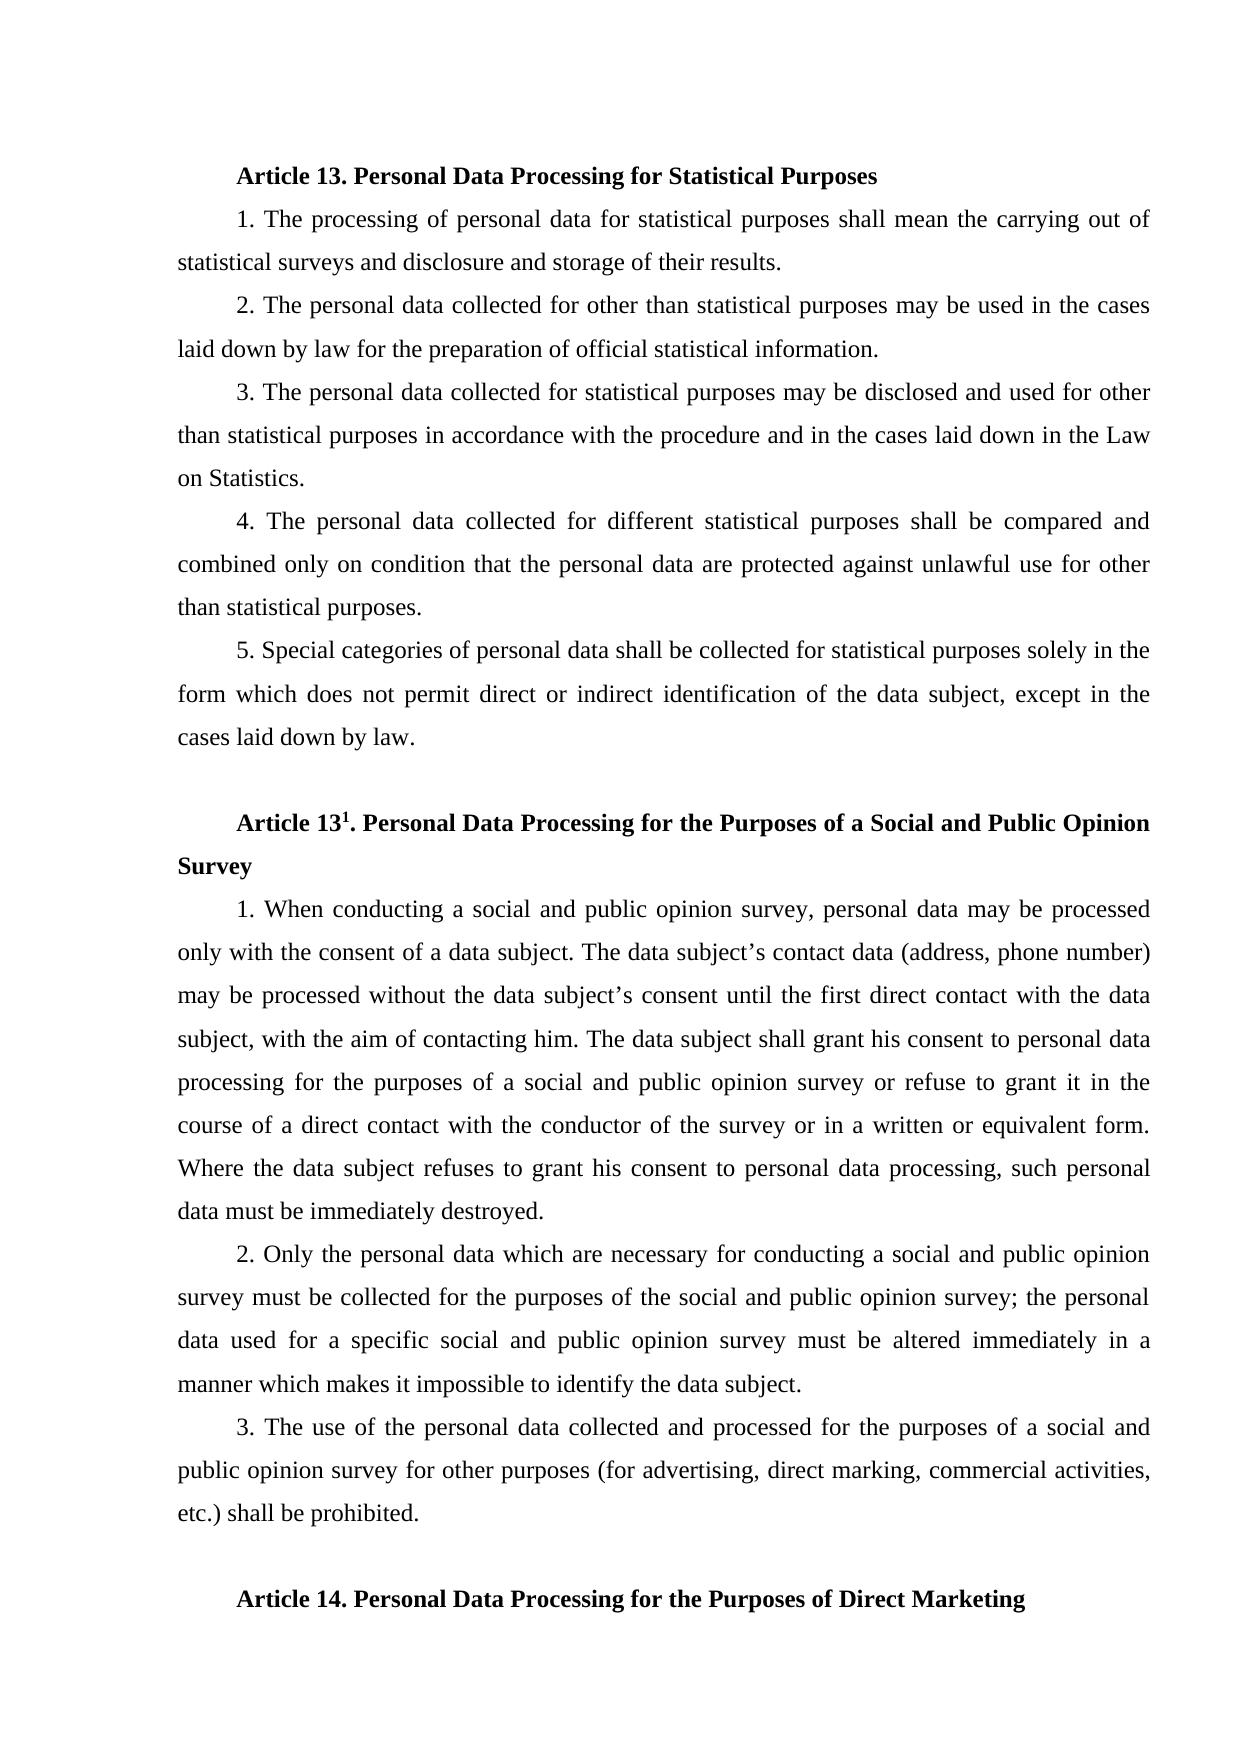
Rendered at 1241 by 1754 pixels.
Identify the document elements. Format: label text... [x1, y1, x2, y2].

text 1. When conducting a social and public opinion survey, personal data may be processed only with the consent of a data subject. The data subject’s contact data (address, phone number) may be processed without the data subject’s consent until the first direct contact with the data subject, with the aim of contacting him. The data subject shall grant his consent to personal data processing for the purposes of a social and public opinion survey or refuse to grant it in the course of a direct contact with the conductor of the survey or in a written or equivalent form. Where the data subject refuses to grant his consent to personal data processing, such personal data must be immediately destroyed. [177, 894, 1152, 1225]
text Article 13. Personal Data Processing for Statistical Purposes [177, 161, 1152, 190]
text 5. Special categories of personal data shall be collected for statistical purposes solely in the form which does not permit direct or indirect identification of the data subject, except in the cases laid down by law. [177, 636, 1152, 751]
text 3. The use of the personal data collected and processed for the purposes of a social and public opinion survey for other purposes (for advertising, direct marking, commercial activities, etc.) shall be prohibited. [177, 1412, 1152, 1527]
text Article 131. Personal Data Processing for the Purposes of a Social and Public Opinion Survey [177, 808, 1152, 880]
text 4. The personal data collected for different statistical purposes shall be compared and combined only on condition that the personal data are protected against unlawful use for other than statistical purposes. [177, 506, 1152, 621]
text 3. The personal data collected for statistical purposes may be disclosed and used for other than statistical purposes in accordance with the procedure and in the cases laid down in the Law on Statistics. [177, 377, 1152, 492]
text 1. The processing of personal data for statistical purposes shall mean the carrying out of statistical surveys and disclosure and storage of their results. [177, 204, 1152, 276]
text 2. The personal data collected for other than statistical purposes may be used in the cases laid down by law for the preparation of official statistical information. [177, 291, 1152, 362]
text Article 14. Personal Data Processing for the Purposes of Direct Marketing [236, 1584, 1152, 1613]
text 2. Only the personal data which are necessary for conducting a social and public opinion survey must be collected for the purposes of the social and public opinion survey; the personal data used for a specific social and public opinion survey must be altered immediately in a manner which makes it impossible to identify the data subject. [177, 1239, 1152, 1397]
